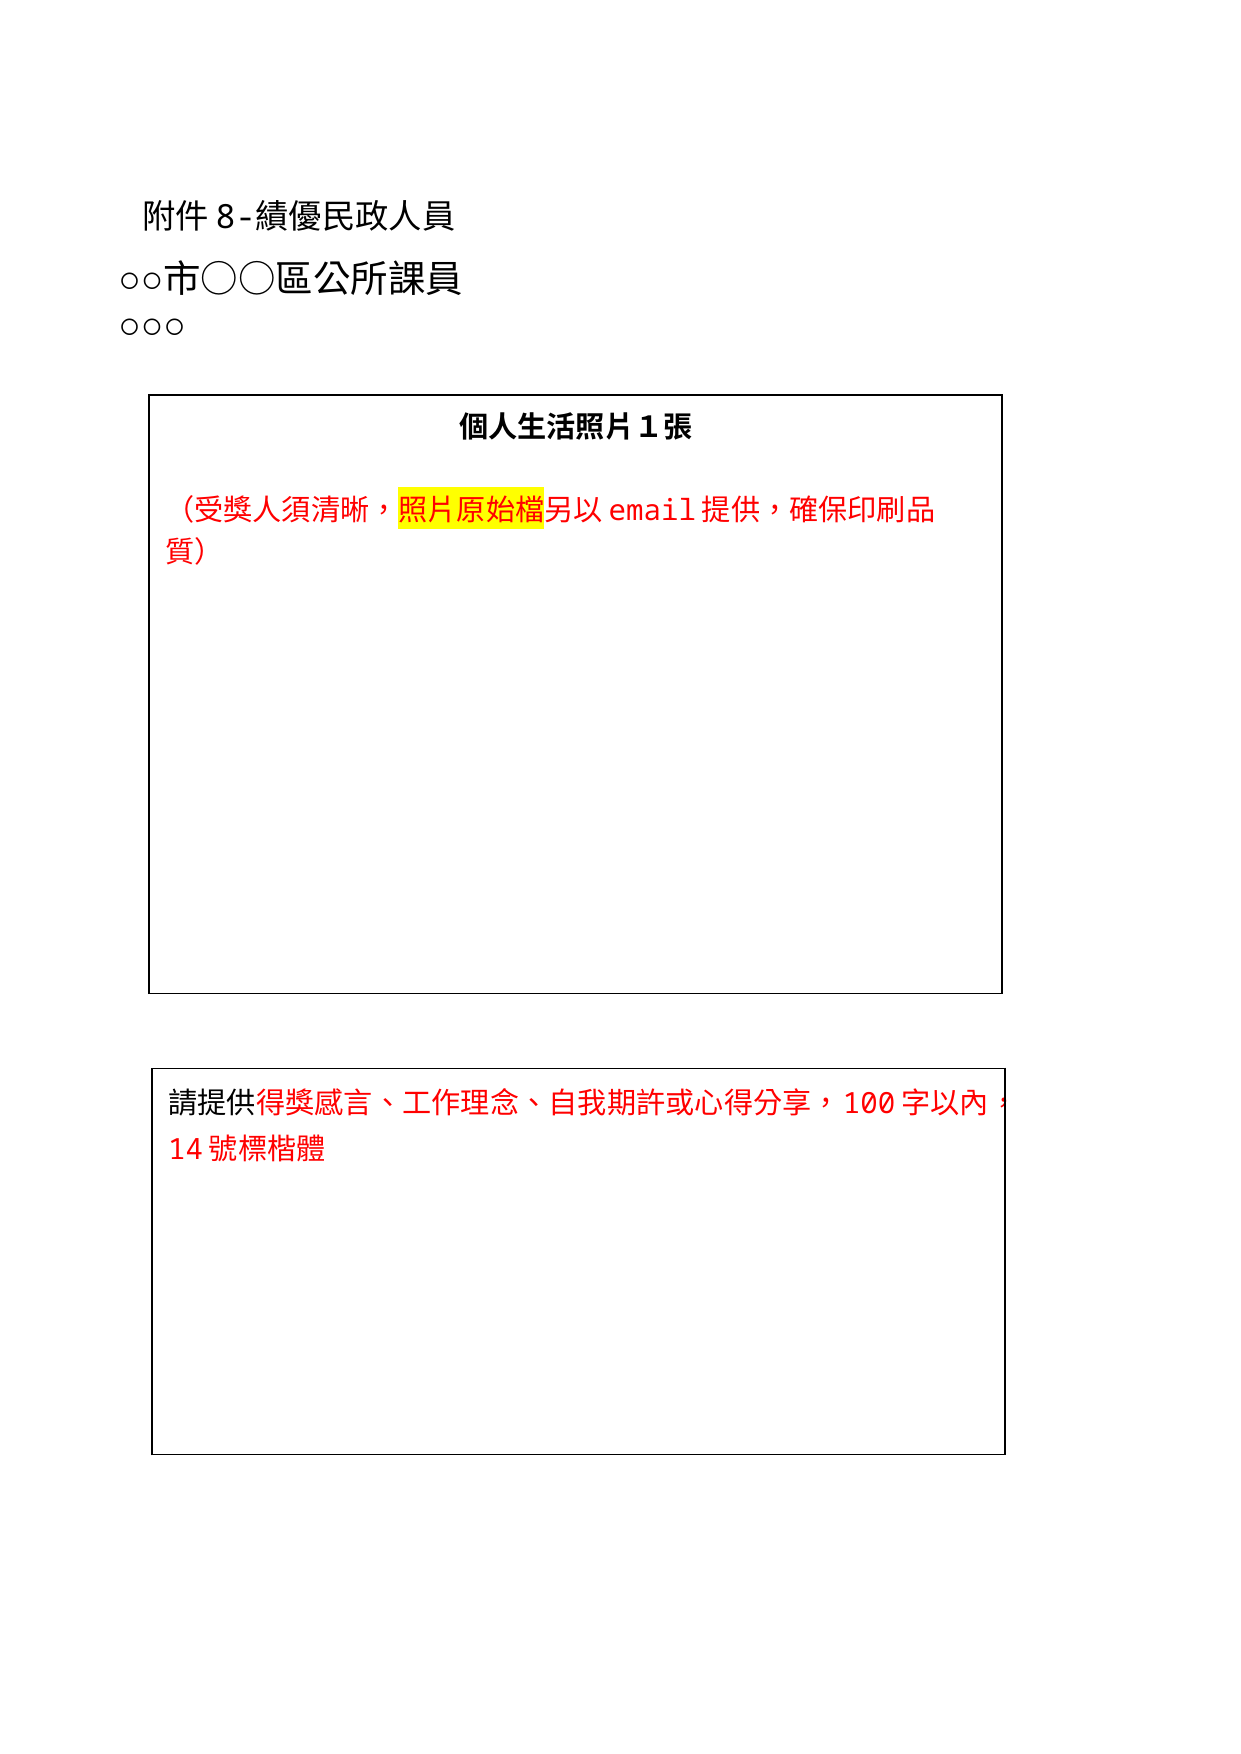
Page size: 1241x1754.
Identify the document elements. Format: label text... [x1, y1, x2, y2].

text ○○○ [118, 301, 1122, 347]
text ○○市○○區公所課員 [118, 256, 1122, 301]
text （受獎人須清晰，照片原始檔另以email提供，確保印刷品質） [165, 487, 986, 570]
text 請提供得獎感言、工作理念、自我期許或心得分享，100字以內，14號標楷體 [168, 1077, 989, 1168]
text 個人生活照片１張 [165, 403, 986, 445]
text 附件8-績優民政人員 [142, 189, 465, 233]
